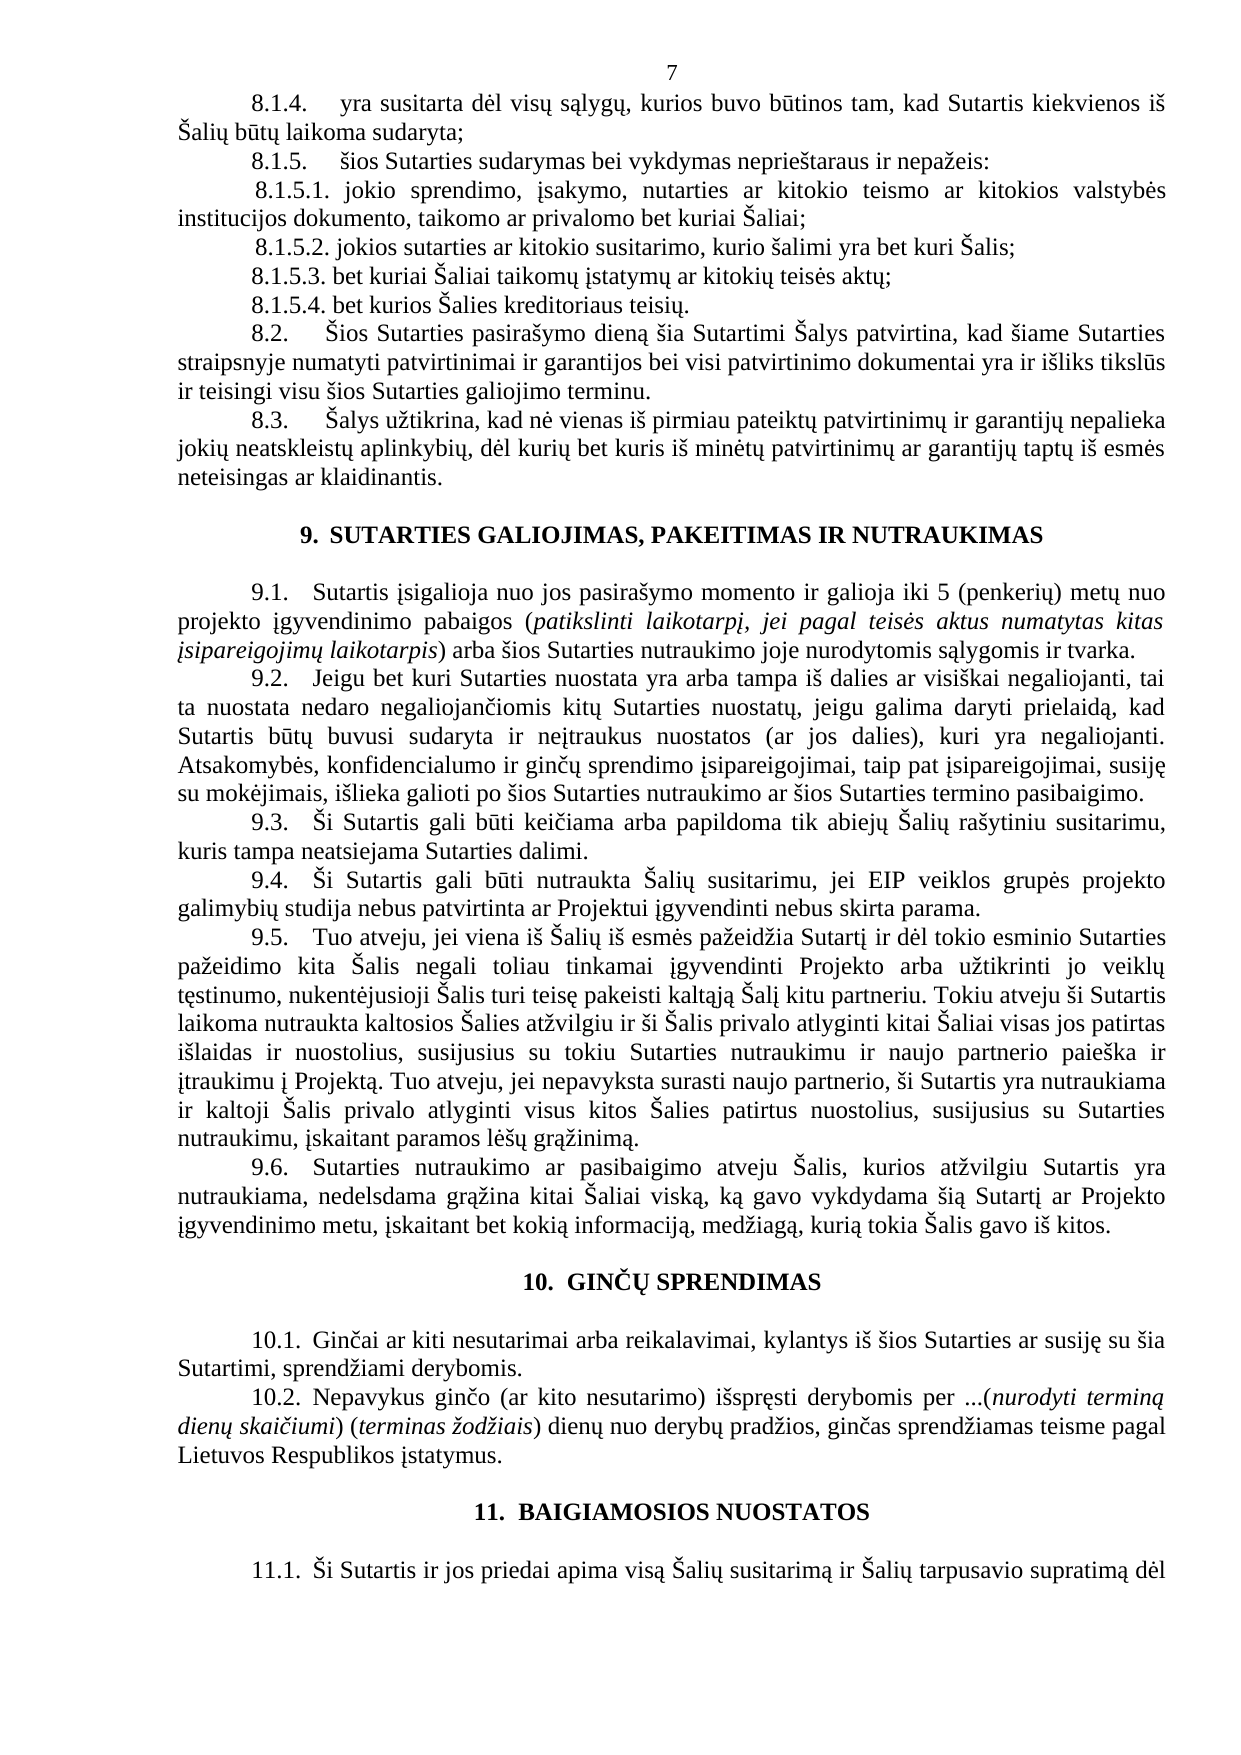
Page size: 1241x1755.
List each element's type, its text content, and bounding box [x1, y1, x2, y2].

text 9.1. Sutartis įsigalioja nuo jos pasirašymo momento ir galioja iki 5 (penkerių) metų nuo projekto įgyvendinimo pabaigos (patikslinti laikotarpį, jei pagal teisės aktus numatytas kitas įsipareigojimų laikotarpis) arba šios Sutarties nutraukimo joje nurodytomis sąlygomis ir tvarka. [177, 577, 1167, 663]
text 9.3. Ši Sutartis gali būti keičiama arba papildoma tik abiejų Šalių rašytiniu susitarimu, kuris tampa neatsiejama Sutarties dalimi. [177, 807, 1167, 865]
text 8.1.5.2. jokios sutarties ar kitokio susitarimo, kurio šalimi yra bet kuri Šalis; [177, 232, 1167, 261]
text 9.2. Jeigu bet kuri Sutarties nuostata yra arba tampa iš dalies ar visiškai negaliojanti, tai ta nuostata nedaro negaliojančiomis kitų Sutarties nuostatų, jeigu galima daryti prielaidą, kad Sutartis būtų buvusi sudaryta ir neįtraukus nuostatos (ar jos dalies), kuri yra negaliojanti. Atsakomybės, konfidencialumo ir ginčų sprendimo įsipareigojimai, taip pat įsipareigojimai, susiję su mokėjimais, išlieka galioti po šios Sutarties nutraukimo ar šios Sutarties termino pasibaigimo. [177, 663, 1167, 807]
text 8.3. Šalys užtikrina, kad nė vienas iš pirmiau pateiktų patvirtinimų ir garantijų nepalieka jokių neatskleistų aplinkybių, dėl kurių bet kuris iš minėtų patvirtinimų ar garantijų taptų iš esmės neteisingas ar klaidinantis. [177, 405, 1167, 491]
text 10. GINČŲ SPRENDIMAS [177, 1267, 1167, 1296]
text 8.1.5. šios Sutarties sudarymas bei vykdymas neprieštaraus ir nepažeis: [177, 146, 1167, 175]
text 8.1.5.3. bet kuriai Šaliai taikomų įstatymų ar kitokių teisės aktų; [177, 261, 1167, 290]
text 9. SUTARTIES GALIOJIMAS, PAKEITIMAS IR NUTRAUKIMAS [177, 520, 1167, 548]
text 11. BAIGIAMOSIOS NUOSTATOS [177, 1497, 1167, 1526]
text 9.4. Ši Sutartis gali būti nutraukta Šalių susitarimu, jei EIP veiklos grupės projekto galimybių studija nebus patvirtinta ar Projektui įgyvendinti nebus skirta parama. [177, 865, 1167, 922]
text 8.1.4. yra susitarta dėl visų sąlygų, kurios buvo būtinos tam, kad Sutartis kiekvienos iš Šalių būtų laikoma sudaryta; [177, 88, 1167, 146]
text 11.1. Ši Sutartis ir jos priedai apima visą Šalių susitarimą ir Šalių tarpusavio supratimą dėl [177, 1555, 1167, 1583]
text 10.1. Ginčai ar kiti nesutarimai arba reikalavimai, kylantys iš šios Sutarties ar susiję su šia Sutartimi, sprendžiami derybomis. [177, 1325, 1167, 1382]
text 8.2. Šios Sutarties pasirašymo dieną šia Sutartimi Šalys patvirtina, kad šiame Sutarties straipsnyje numatyti patvirtinimai ir garantijos bei visi patvirtinimo dokumentai yra ir išliks tikslūs ir teisingi visu šios Sutarties galiojimo terminu. [177, 318, 1167, 405]
text 8.1.5.1. jokio sprendimo, įsakymo, nutarties ar kitokio teismo ar kitokios valstybės institucijos dokumento, taikomo ar privalomo bet kuriai Šaliai; [177, 175, 1167, 232]
text 9.5. Tuo atveju, jei viena iš Šalių iš esmės pažeidžia Sutartį ir dėl tokio esminio Sutarties pažeidimo kita Šalis negali toliau tinkamai įgyvendinti Projekto arba užtikrinti jo veiklų tęstinumo, nukentėjusioji Šalis turi teisę pakeisti kaltąją Šalį kitu partneriu. Tokiu atveju ši Sutartis laikoma nutraukta kaltosios Šalies atžvilgiu ir ši Šalis privalo atlyginti kitai Šaliai visas jos patirtas išlaidas ir nuostolius, susijusius su tokiu Sutarties nutraukimu ir naujo partnerio paieška ir įtraukimu į Projektą. Tuo atveju, jei nepavyksta surasti naujo partnerio, ši Sutartis yra nutraukiama ir kaltoji Šalis privalo atlyginti visus kitos Šalies patirtus nuostolius, susijusius su Sutarties nutraukimu, įskaitant paramos lėšų grąžinimą. [177, 922, 1167, 1152]
text 9.6. Sutarties nutraukimo ar pasibaigimo atveju Šalis, kurios atžvilgiu Sutartis yra nutraukiama, nedelsdama grąžina kitai Šaliai viską, ką gavo vykdydama šią Sutartį ar Projekto įgyvendinimo metu, įskaitant bet kokią informaciją, medžiagą, kurią tokia Šalis gavo iš kitos. [177, 1152, 1167, 1238]
text 8.1.5.4. bet kurios Šalies kreditoriaus teisių. [177, 290, 1167, 318]
text 10.2. Nepavykus ginčo (ar kito nesutarimo) išspręsti derybomis per ...(nurodyti terminą dienų skaičiumi) (terminas žodžiais) dienų nuo derybų pradžios, ginčas sprendžiamas teisme pagal Lietuvos Respublikos įstatymus. [177, 1382, 1167, 1468]
